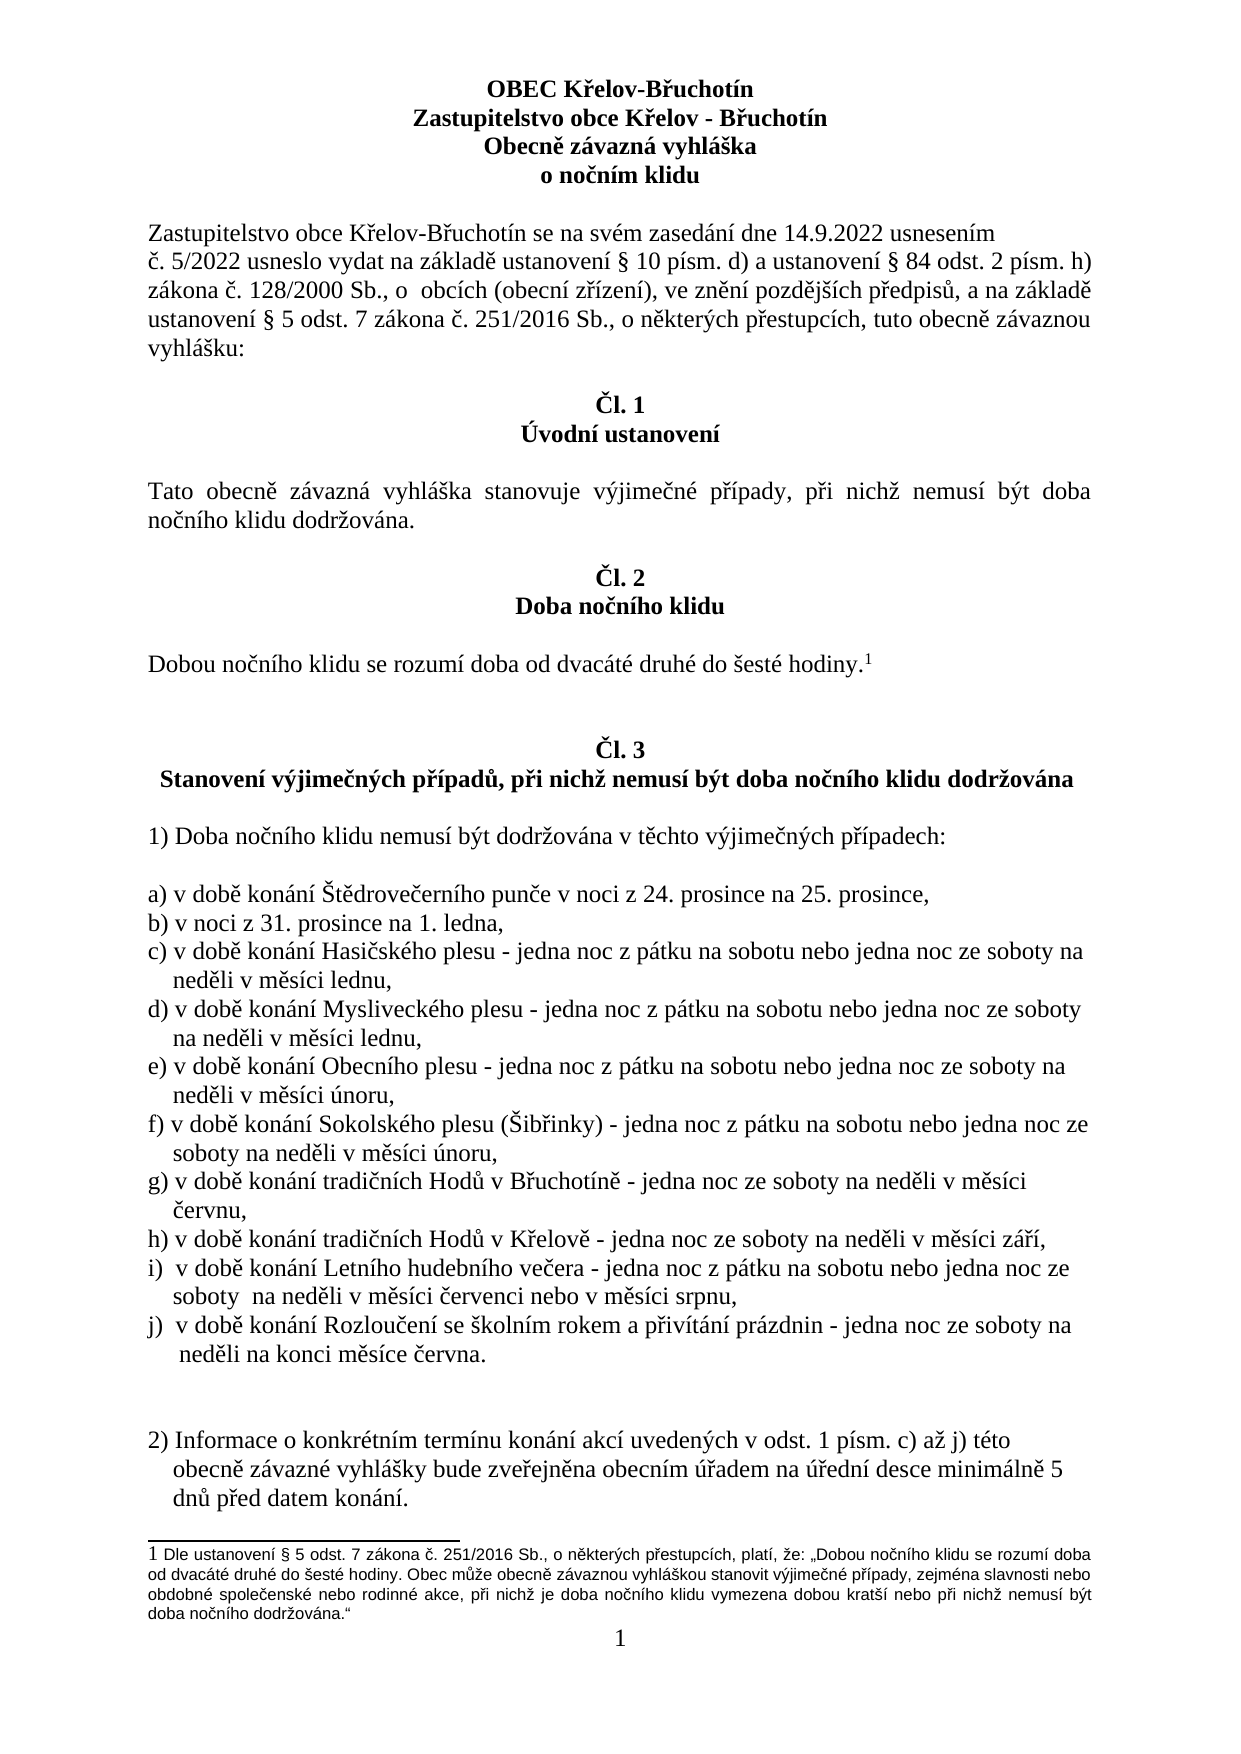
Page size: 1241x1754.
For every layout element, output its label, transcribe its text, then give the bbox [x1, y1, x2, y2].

text Dobou nočního klidu se rozumí doba od dvacáté druhé do šesté hodiny. [148, 649, 1092, 678]
text e) v době konání Obecního plesu - jedna noc z pátku na sobotu nebo jedna noc ze soboty na [148, 1051, 1092, 1080]
text neděli na konci měsíce června. [148, 1339, 1092, 1368]
text g) v době konání tradičních Hodů v Břuchotíně - jedna noc ze soboty na neděli v měsíci [148, 1166, 1092, 1195]
text c) v době konání Hasičského plesu - jedna noc z pátku na sobotu nebo jedna noc ze soboty na [148, 936, 1092, 965]
text Tato obecně závazná vyhláška stanovuje výjimečné případy, při nichž nemusí být doba nočního klidu dodržována. [148, 476, 1092, 534]
text Čl. 3 [148, 735, 1092, 764]
subtitle Úvodní ustanovení [148, 419, 1092, 448]
text j) v době konání Rozloučení se školním rokem a přivítání prázdnin - jedna noc ze soboty na [148, 1310, 1092, 1339]
text Zastupitelstvo obce Křelov - Břuchotín [148, 103, 1092, 131]
text Zastupitelstvo obce Křelov-Břuchotín se na svém zasedání dne 14.9.2022 usnesením [148, 218, 1092, 246]
text Čl. 2 [148, 563, 1092, 591]
text OBEC Křelov-Břuchotín [148, 74, 1092, 103]
text Čl. 1 [148, 390, 1092, 419]
text na neděli v měsíci lednu, [148, 1023, 1092, 1051]
text a) v době konání Štědrovečerního punče v noci z 24. prosince na 25. prosince, [148, 879, 1092, 908]
text 2) Informace o konkrétním termínu konání akcí uvedených v odst. 1 písm. c) až j) této [148, 1425, 1092, 1454]
text f) v době konání Sokolského plesu (Šibřinky) - jedna noc z pátku na sobotu nebo jedna noc ze [148, 1109, 1092, 1138]
text neděli v měsíci lednu, [148, 965, 1092, 994]
text Doba nočního klidu [148, 591, 1092, 620]
text 1) Doba nočního klidu nemusí být dodržována v těchto výjimečných případech: [148, 821, 1092, 850]
text dnů před datem konání. [148, 1483, 1092, 1511]
text b) v noci z 31. prosince na 1. ledna, [148, 908, 1092, 936]
text d) v době konání Mysliveckého plesu - jedna noc z pátku na sobotu nebo jedna noc ze soboty [148, 994, 1092, 1023]
text neděli v měsíci únoru, [148, 1080, 1092, 1109]
text obecně závazné vyhlášky bude zveřejněna obecním úřadem na úřední desce minimálně 5 [148, 1454, 1092, 1483]
text Dle ustanovení § 5 odst. 7 zákona č. 251/2016 Sb., o některých přestupcích, platí, že: „Dobou nočního klidu se rozumí doba od dvacáté druhé do šesté hodiny. Obec může obecně závaznou vyhláškou stanovit výjimečné případy, zejména slavnosti nebo obdobné společenské nebo rodinné akce, při nichž je doba nočního klidu vymezena dobou kratší nebo při nichž nemusí být doba nočního dodržována.“ [148, 1541, 1092, 1623]
subtitle Stanovení výjimečných případů, při nichž nemusí být doba nočního klidu dodržována [148, 764, 1092, 793]
text soboty na neděli v měsíci únoru, [148, 1138, 1092, 1166]
text h) v době konání tradičních Hodů v Křelově - jedna noc ze soboty na neděli v měsíci září, [148, 1224, 1092, 1253]
text Obecně závazná vyhláška [148, 131, 1092, 160]
text červnu, [148, 1195, 1092, 1224]
text soboty na neděli v měsíci červenci nebo v měsíci srpnu, [148, 1281, 1092, 1310]
text i) v době konání Letního hudebního večera - jedna noc z pátku na sobotu nebo jedna noc ze [148, 1253, 1092, 1281]
text o nočním klidu [148, 160, 1092, 189]
text č. 5/2022 usneslo vydat na základě ustanovení § 10 písm. d) a ustanovení § 84 odst. 2 písm. h) zákona č. 128/2000 Sb., o obcích (obecní zřízení), ve znění pozdějších předpisů, a na základě ustanovení § 5 odst. 7 zákona č. 251/2016 Sb., o některých přestupcích, tuto obecně závaznou vyhlášku: [148, 246, 1092, 361]
